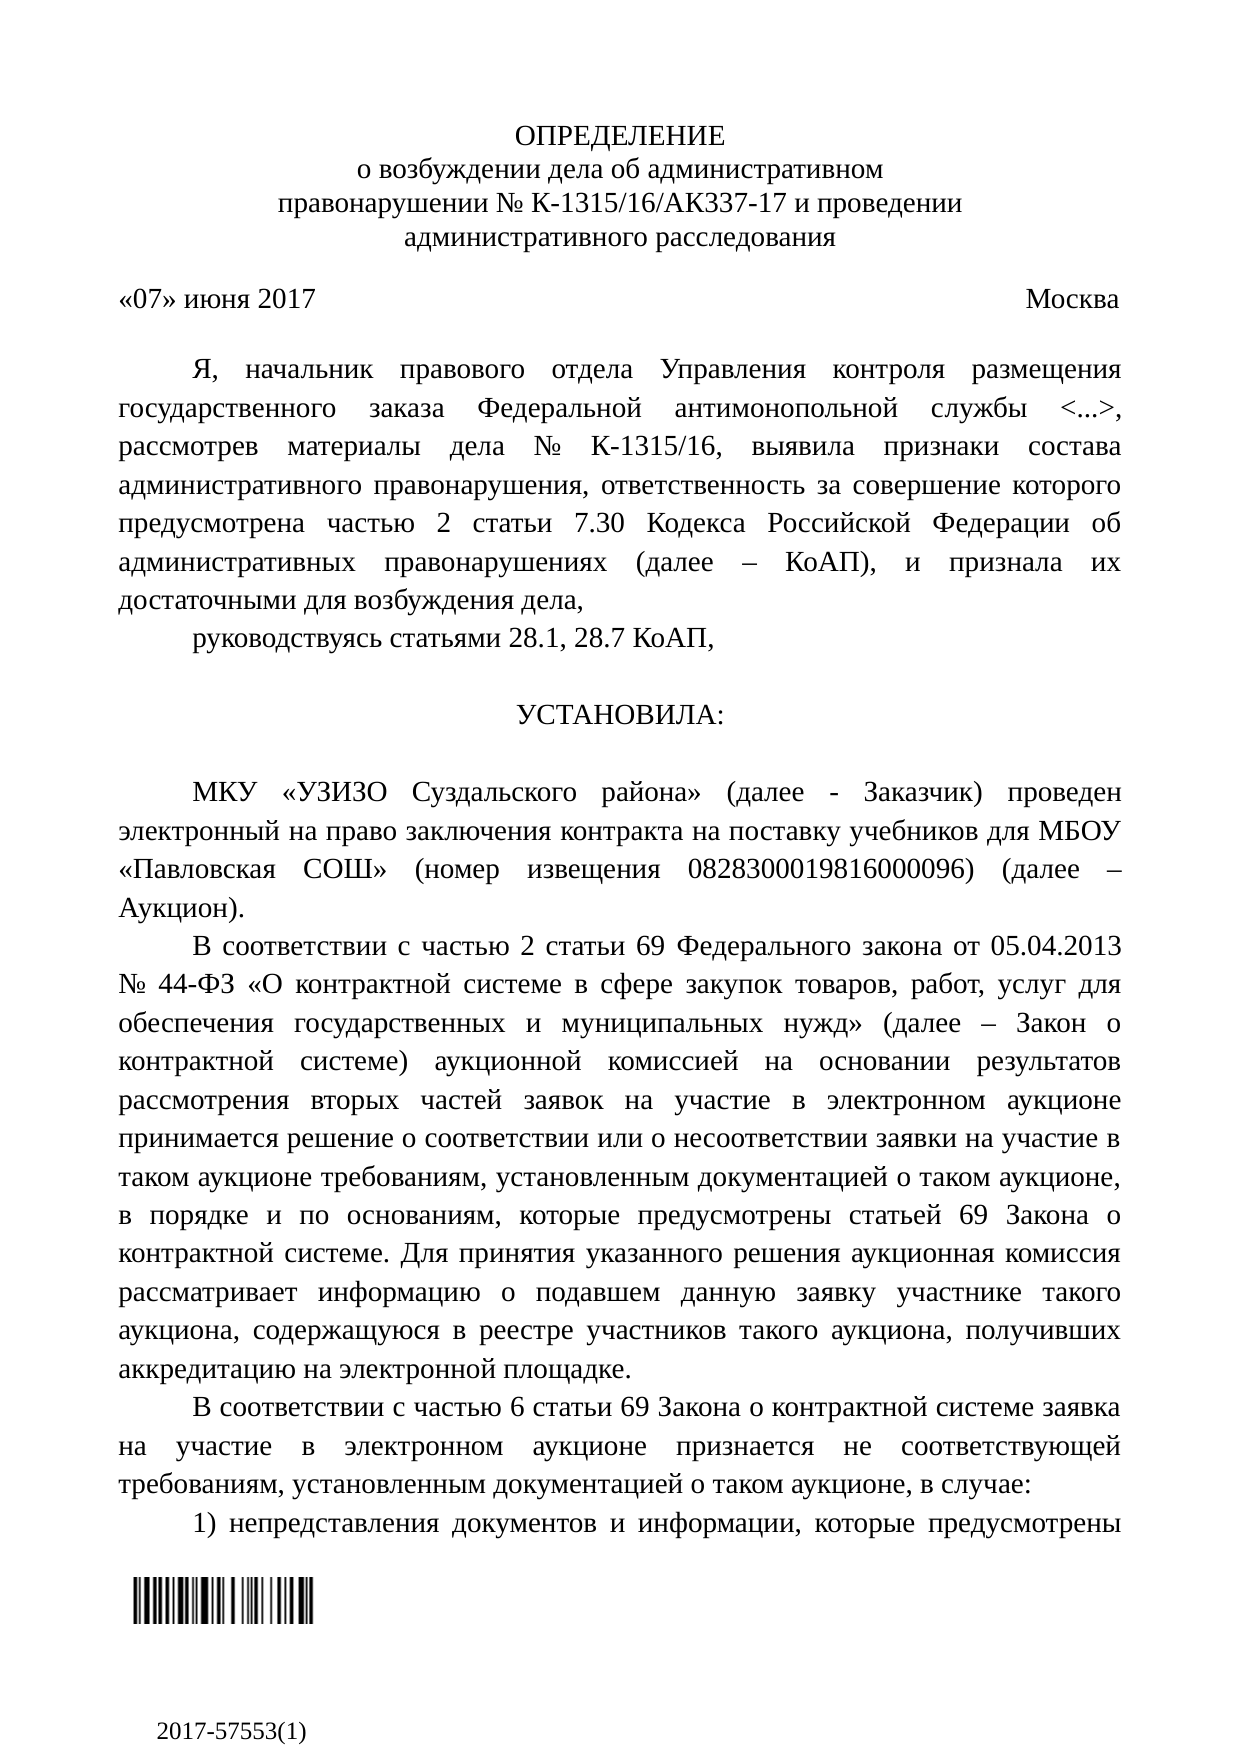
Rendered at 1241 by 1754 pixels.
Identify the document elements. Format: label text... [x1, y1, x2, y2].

text административного расследования [118, 219, 1122, 252]
text ОПРЕДЕЛЕНИЕ [118, 118, 1122, 152]
text Я, начальник правового отдела Управления контроля размещения государственного заказа Федеральной антимонопольной службы <...>, рассмотрев материалы дела № К-1315/16, выявила признаки состава административного правонарушения, ответственность за совершение которого предусмотрена частью 2 статьи 7.30 Кодекса Российской Федерации об административных правонарушениях (далее – КоАП), и признала их достаточными для возбуждения дела, [118, 348, 1122, 617]
text УСТАНОВИЛА: [118, 694, 1122, 732]
picture [118, 1577, 331, 1624]
text В соответствии с частью 6 статьи 69 Закона о контрактной системе заявка на участие в электронном аукционе признается не соответствующей требованиям, установленным документацией о таком аукционе, в случае: [118, 1386, 1122, 1501]
text МКУ «УЗИЗО Суздальского района» (далее - Заказчик) проведен электронный на право заключения контракта на поставку учебников для МБОУ «Павловская СОШ» (номер извещения 0828300019816000096) (далее – Аукцион). [118, 771, 1122, 925]
text руководствуясь статьями 28.1, 28.7 КоАП, [118, 617, 1122, 656]
text «07» июня 2017 Москва [118, 281, 1122, 314]
text В соответствии с частью 2 статьи 69 Федерального закона от 05.04.2013 № 44-ФЗ «О контрактной системе в сфере закупок товаров, работ, услуг для обеспечения государственных и муниципальных нужд» (далее – Закон о контрактной системе) аукционной комиссией на основании результатов рассмотрения вторых частей заявок на участие в электронном аукционе принимается решение о соответствии или о несоответствии заявки на участие в таком аукционе требованиям, установленным документацией о таком аукционе, в порядке и по основаниям, которые предусмотрены статьей 69 Закона о контрактной системе. Для принятия указанного решения аукционная комиссия рассматривает информацию о подавшем данную заявку участнике такого аукциона, содержащуюся в реестре участников такого аукциона, получивших аккредитацию на электронной площадке. [118, 925, 1122, 1386]
text о возбуждении дела об административном [118, 152, 1122, 185]
text 1) непредставления документов и информации, которые предусмотрены [118, 1501, 1122, 1540]
text правонарушении № К-1315/16/АК337-17 и проведении [118, 185, 1122, 219]
